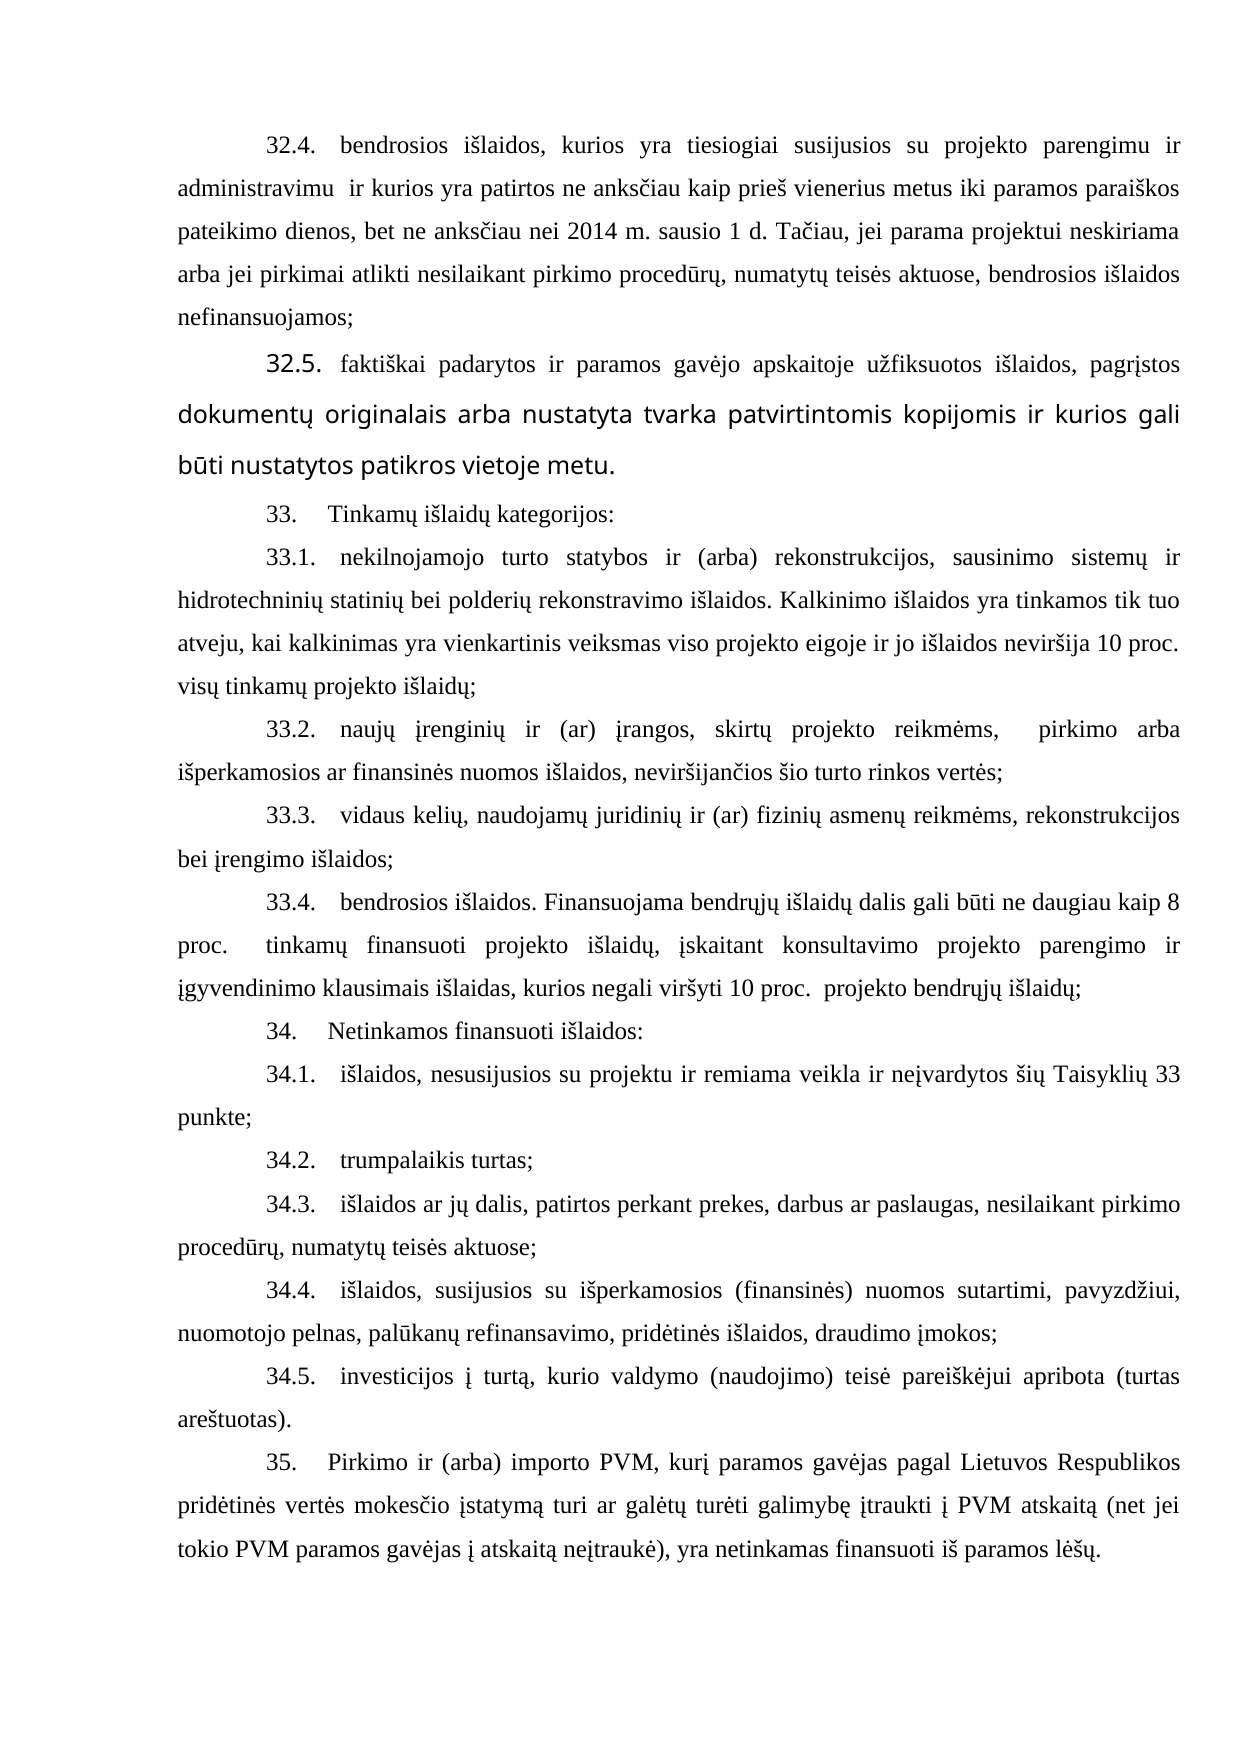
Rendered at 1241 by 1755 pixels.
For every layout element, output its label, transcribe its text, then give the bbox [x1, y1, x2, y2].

text 33.1. nekilnojamojo turto statybos ir (arba) rekonstrukcijos, sausinimo sistemų ir hidrotechninių statinių bei polderių rekonstravimo išlaidos. Kalkinimo išlaidos yra tinkamos tik tuo atveju, kai kalkinimas yra vienkartinis veiksmas viso projekto eigoje ir jo išlaidos neviršija 10 proc. visų tinkamų projekto išlaidų; [177, 542, 1181, 700]
text 33. Tinkamų išlaidų kategorijos: [177, 499, 1181, 527]
text 35. Pirkimo ir (arba) importo PVM, kurį paramos gavėjas pagal Lietuvos Respublikos pridėtinės vertės mokesčio įstatymą turi ar galėtų turėti galimybę įtraukti į PVM atskaitą (net jei tokio PVM paramos gavėjas į atskaitą neįtraukė), yra netinkamas finansuoti iš paramos lėšų. [177, 1447, 1181, 1562]
text 34. Netinkamos finansuoti išlaidos: [177, 1016, 1181, 1045]
text 32.5. faktiškai padarytos ir paramos gavėjo apskaitoje užfiksuotos išlaidos, pagrįstos dokumentų originalais arba nustatyta tvarka patvirtintomis kopijomis ir kurios gali būti nustatytos patikros vietoje metu. [177, 346, 1181, 482]
text 33.2. naujų įrenginių ir (ar) įrangos, skirtų projekto reikmėms, pirkimo arba išperkamosios ar finansinės nuomos išlaidos, neviršijančios šio turto rinkos vertės; [177, 714, 1181, 786]
text 34.2. trumpalaikis turtas; [177, 1146, 1181, 1174]
text 34.4. išlaidos, susijusios su išperkamosios (finansinės) nuomos sutartimi, pavyzdžiui, nuomotojo pelnas, palūkanų refinansavimo, pridėtinės išlaidos, draudimo įmokos; [177, 1275, 1181, 1347]
text 34.3. išlaidos ar jų dalis, patirtos perkant prekes, darbus ar paslaugas, nesilaikant pirkimo procedūrų, numatytų teisės aktuose; [177, 1189, 1181, 1261]
text 34.1. išlaidos, nesusijusios su projektu ir remiama veikla ir neįvardytos šių Taisyklių 33 punkte; [177, 1059, 1181, 1131]
text 33.4. bendrosios išlaidos. Finansuojama bendrųjų išlaidų dalis gali būti ne daugiau kaip 8 proc. tinkamų finansuoti projekto išlaidų, įskaitant konsultavimo projekto parengimo ir įgyvendinimo klausimais išlaidas, kurios negali viršyti 10 proc. projekto bendrųjų išlaidų; [177, 887, 1181, 1002]
text 34.5. investicijos į turtą, kurio valdymo (naudojimo) teisė pareiškėjui apribota (turtas areštuotas). [177, 1361, 1181, 1433]
text 32.4. bendrosios išlaidos, kurios yra tiesiogiai susijusios su projekto parengimu ir administravimu ir kurios yra patirtos ne anksčiau kaip prieš vienerius metus iki paramos paraiškos pateikimo dienos, bet ne anksčiau nei 2014 m. sausio 1 d. Tačiau, jei parama projektui neskiriama arba jei pirkimai atlikti nesilaikant pirkimo procedūrų, numatytų teisės aktuose, bendrosios išlaidos nefinansuojamos; [177, 130, 1181, 331]
text 33.3. vidaus kelių, naudojamų juridinių ir (ar) fizinių asmenų reikmėms, rekonstrukcijos bei įrengimo išlaidos; [177, 801, 1181, 872]
